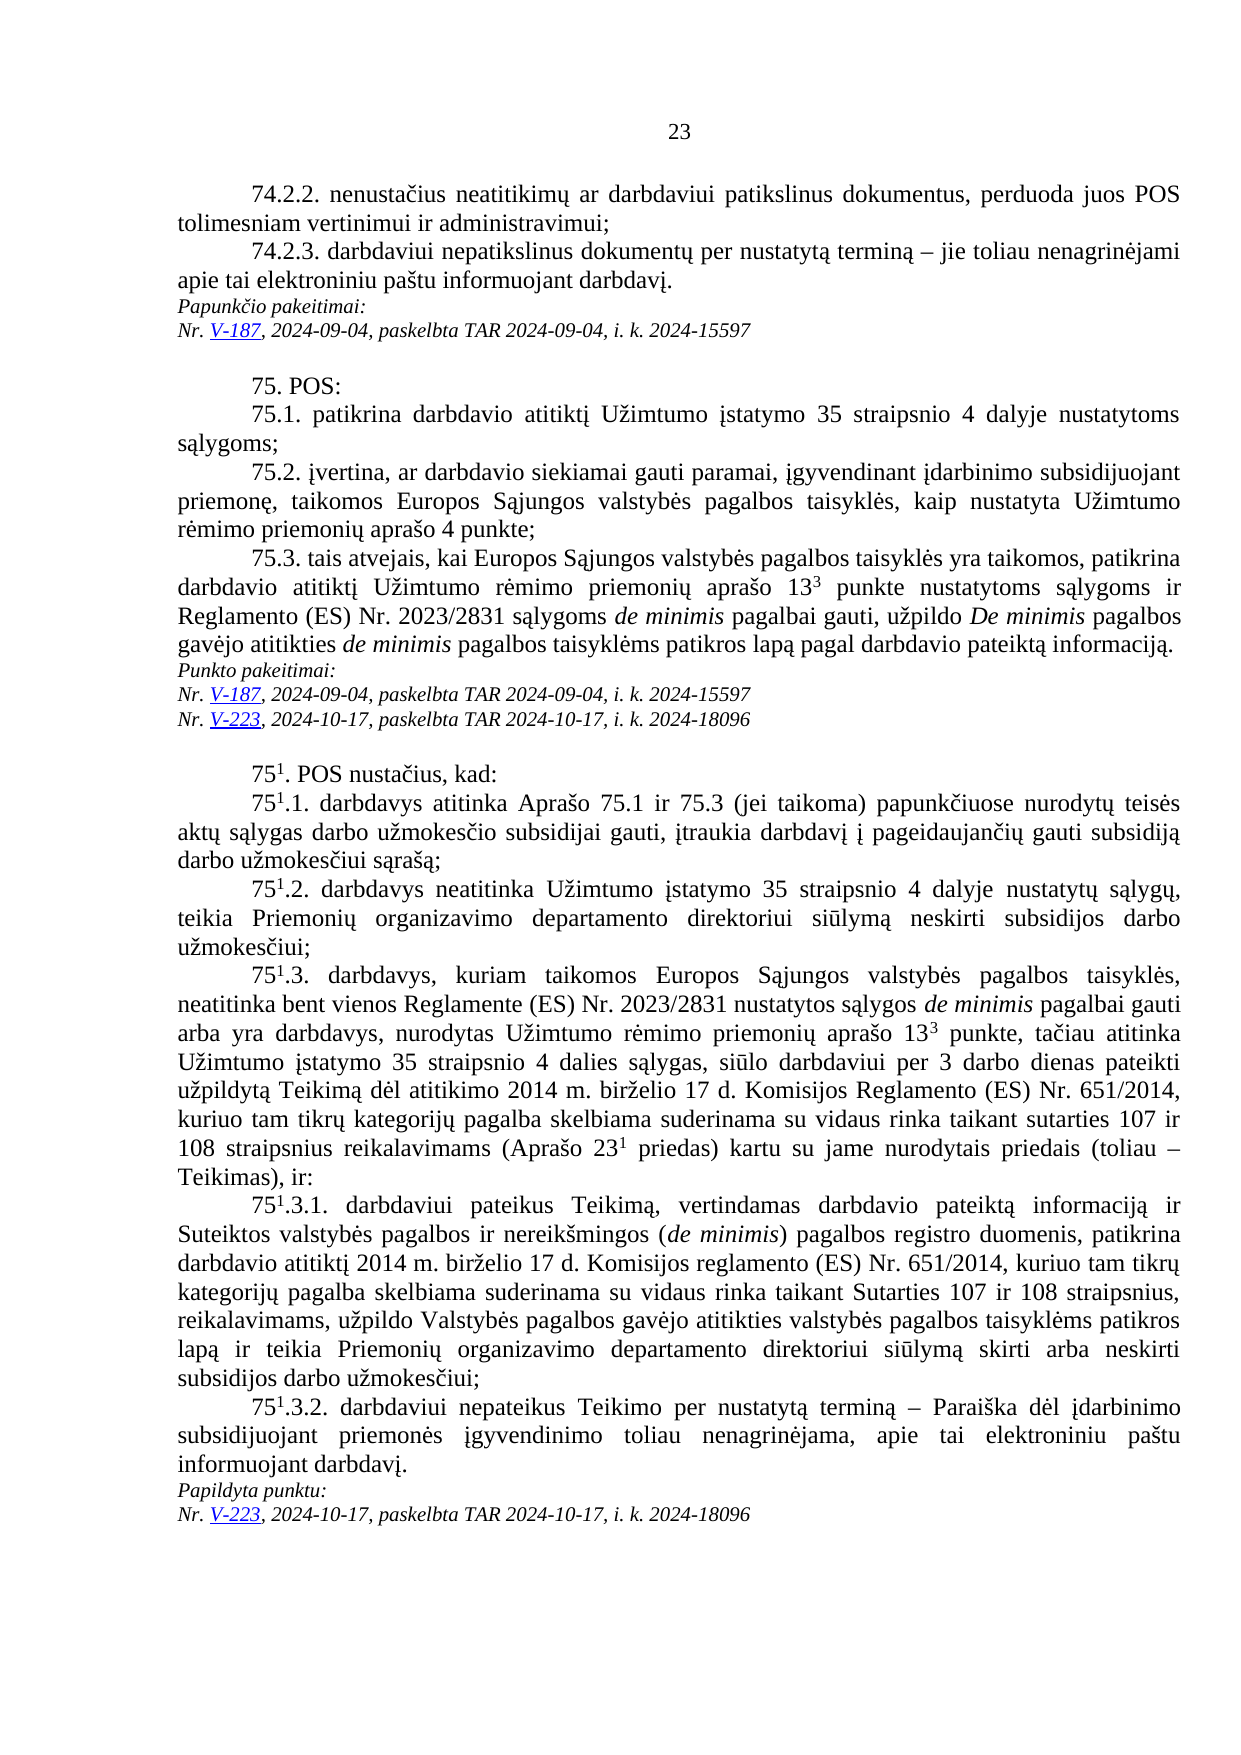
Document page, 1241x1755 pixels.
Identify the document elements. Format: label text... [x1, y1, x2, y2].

text 75. POS: [177, 371, 1181, 399]
text 751.3.1. darbdaviui pateikus Teikimą, vertindamas darbdavio pateiktą informaciją ir Suteiktos valstybės pagalbos ir nereikšmingos (de minimis) pagalbos registro duomenis, patikrina darbdavio atitiktį 2014 m. birželio 17 d. Komisijos reglamento (ES) Nr. 651/2014, kuriuo tam tikrų kategorijų pagalba skelbiama suderinama su vidaus rinka taikant Sutarties 107 ir 108 straipsnius, reikalavimams, užpildo Valstybės pagalbos gavėjo atitikties valstybės pagalbos taisyklėms patikros lapą ir teikia Priemonių organizavimo departamento direktoriui siūlymą skirti arba neskirti subsidijos darbo užmokesčiui; [177, 1191, 1181, 1392]
text 751. POS nustačius, kad: [177, 759, 1181, 788]
text 75.2. įvertina, ar darbdavio siekiamai gauti paramai, įgyvendinant įdarbinimo subsidijuojant priemonę, taikomos Europos Sąjungos valstybės pagalbos taisyklės, kaip nustatyta Užimtumo rėmimo priemonių aprašo 4 punkte; [177, 457, 1181, 543]
text Nr. V-223, 2024-10-17, paskelbta TAR 2024-10-17, i. k. 2024-18096 [177, 1502, 1181, 1526]
text Nr. V-223, 2024-10-17, paskelbta TAR 2024-10-17, i. k. 2024-18096 [177, 706, 1181, 731]
text 751.3. darbdavys, kuriam taikomos Europos Sąjungos valstybės pagalbos taisyklės, neatitinka bent vienos Reglamente (ES) Nr. 2023/2831 nustatytos sąlygos de minimis pagalbai gauti arba yra darbdavys, nurodytas Užimtumo rėmimo priemonių aprašo 133 punkte, tačiau atitinka Užimtumo įstatymo 35 straipsnio 4 dalies sąlygas, siūlo darbdaviui per 3 darbo dienas pateikti užpildytą Teikimą dėl atitikimo 2014 m. birželio 17 d. Komisijos Reglamento (ES) Nr. 651/2014, kuriuo tam tikrų kategorijų pagalba skelbiama suderinama su vidaus rinka taikant sutarties 107 ir 108 straipsnius reikalavimams (Aprašo 231 priedas) kartu su jame nurodytais priedais (toliau – Teikimas), ir: [177, 961, 1181, 1191]
text Papunkčio pakeitimai: [177, 294, 1181, 318]
text 75.1. patikrina darbdavio atitiktį Užimtumo įstatymo 35 straipsnio 4 dalyje nustatytoms sąlygoms; [177, 399, 1181, 457]
text Punkto pakeitimai: [177, 658, 1181, 682]
text Nr. V-187, 2024-09-04, paskelbta TAR 2024-09-04, i. k. 2024-15597 [177, 318, 1181, 342]
text 74.2.2. nenustačius neatitikimų ar darbdaviui patikslinus dokumentus, perduoda juos POS tolimesniam vertinimui ir administravimui; [177, 179, 1181, 236]
text 74.2.3. darbdaviui nepatikslinus dokumentų per nustatytą terminą – jie toliau nenagrinėjami apie tai elektroniniu paštu informuojant darbdavį. [177, 236, 1181, 294]
text Nr. V-187, 2024-09-04, paskelbta TAR 2024-09-04, i. k. 2024-15597 [177, 682, 1181, 706]
text 751.2. darbdavys neatitinka Užimtumo įstatymo 35 straipsnio 4 dalyje nustatytų sąlygų, teikia Priemonių organizavimo departamento direktoriui siūlymą neskirti subsidijos darbo užmokesčiui; [177, 874, 1181, 961]
text 75.3. tais atvejais, kai Europos Sąjungos valstybės pagalbos taisyklės yra taikomos, patikrina darbdavio atitiktį Užimtumo rėmimo priemonių aprašo 133 punkte nustatytoms sąlygoms ir Reglamento (ES) Nr. 2023/2831 sąlygoms de minimis pagalbai gauti, užpildo De minimis pagalbos gavėjo atitikties de minimis pagalbos taisyklėms patikros lapą pagal darbdavio pateiktą informaciją. [177, 543, 1181, 658]
text 751.3.2. darbdaviui nepateikus Teikimo per nustatytą terminą – Paraiška dėl įdarbinimo subsidijuojant priemonės įgyvendinimo toliau nenagrinėjama, apie tai elektroniniu paštu informuojant darbdavį. [177, 1392, 1181, 1478]
text 751.1. darbdavys atitinka Aprašo 75.1 ir 75.3 (jei taikoma) papunkčiuose nurodytų teisės aktų sąlygas darbo užmokesčio subsidijai gauti, įtraukia darbdavį į pageidaujančių gauti subsidiją darbo užmokesčiui sąrašą; [177, 788, 1181, 874]
text Papildyta punktu: [177, 1478, 1181, 1502]
